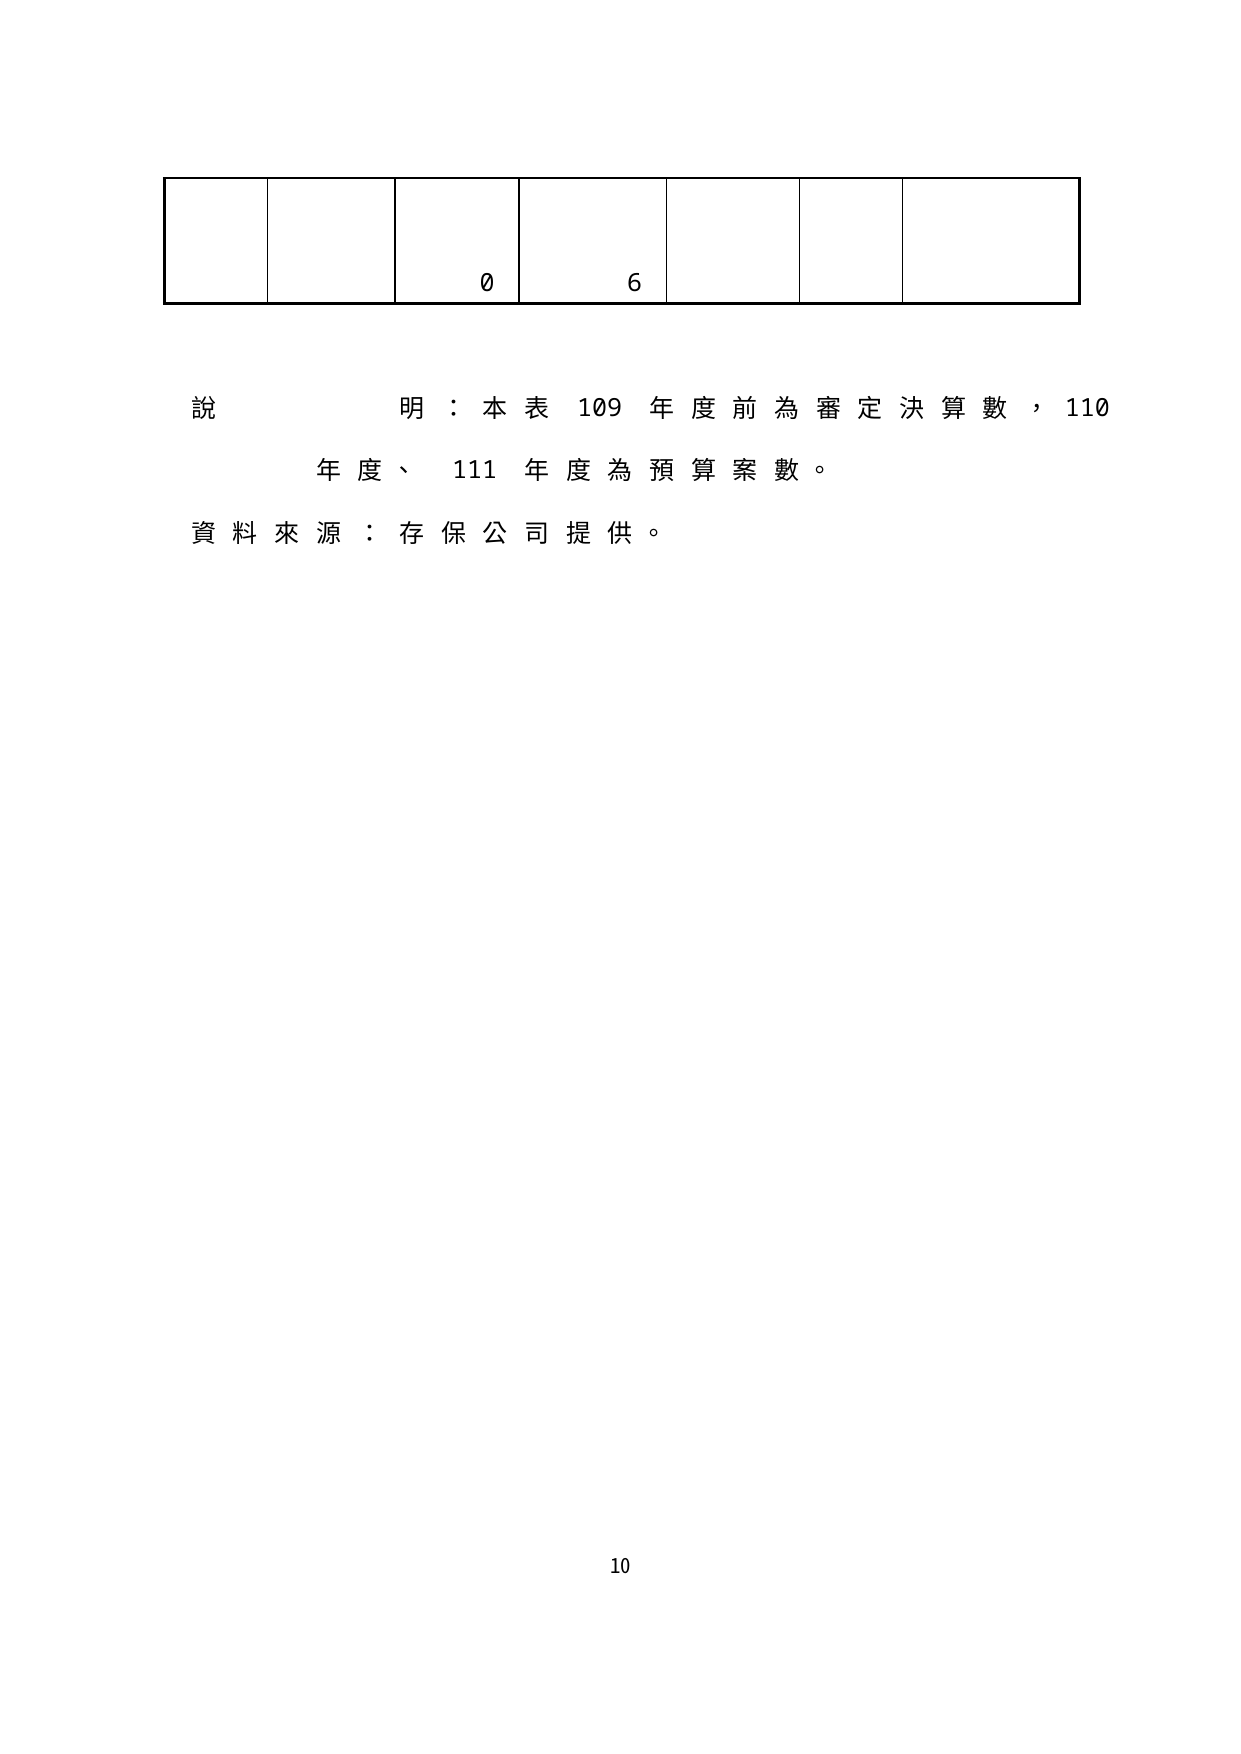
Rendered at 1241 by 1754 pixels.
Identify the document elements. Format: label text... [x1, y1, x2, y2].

table_cell [166, 179, 267, 302]
table_cell [903, 179, 1078, 302]
table_cell 6 [520, 179, 666, 302]
table_cell [800, 179, 902, 302]
text 資料來源：存保公司提供。 [153, 490, 1117, 552]
table_cell [667, 179, 799, 302]
text 說 明：本表109年度前為審定決算數，110年度、111年度為預算案數。 [153, 365, 1117, 490]
table_cell 0 [396, 179, 518, 302]
table_cell [268, 179, 394, 302]
